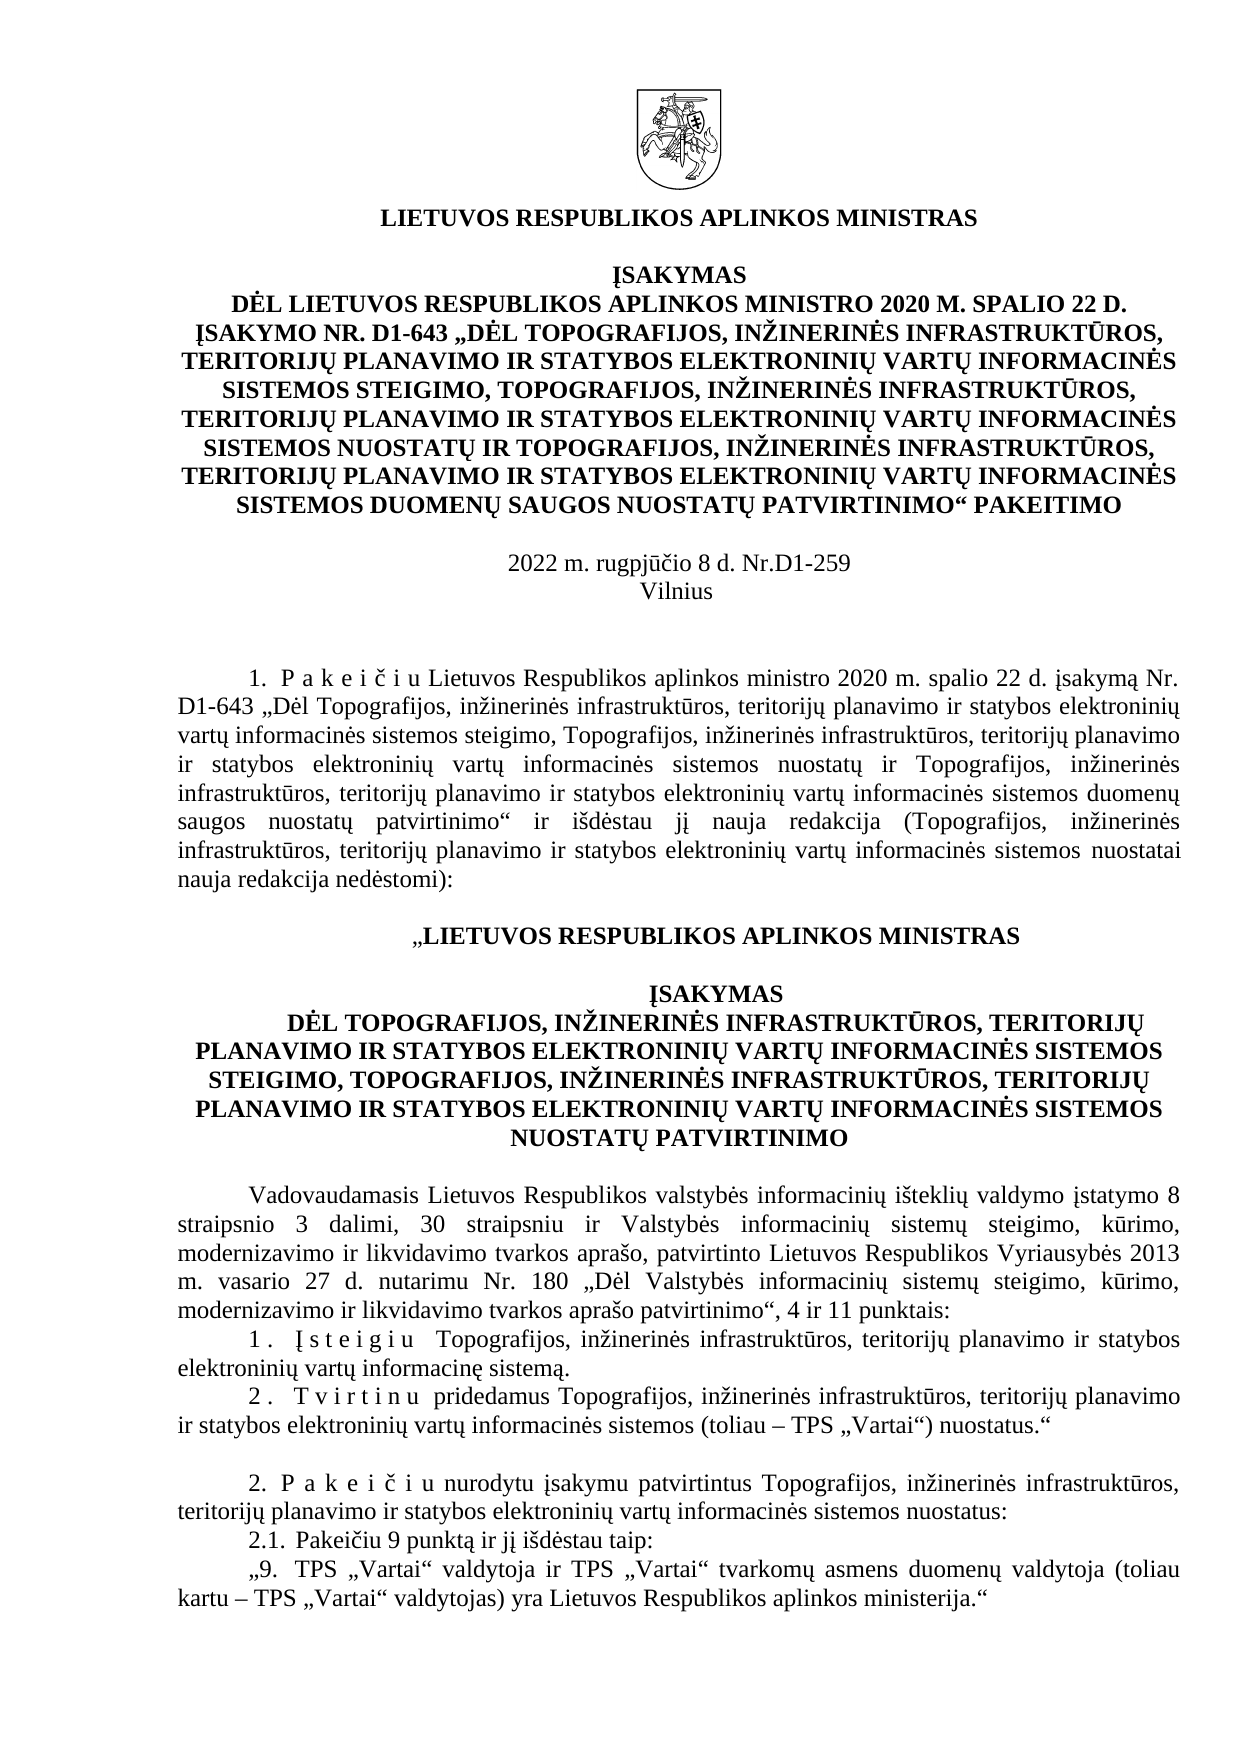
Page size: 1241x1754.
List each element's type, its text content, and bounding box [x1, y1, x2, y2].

text LIETUVOS RESPUBLIKOS APLINKOS MINISTRAS [177, 203, 1181, 231]
text „9. TPS „Vartai“ valdytoja ir TPS „Vartai“ tvarkomų asmens duomenų valdytoja (toliau kartu – TPS „Vartai“ valdytojas) yra Lietuvos Respublikos aplinkos ministerija.“ [177, 1554, 1181, 1611]
text 2. Tvirtinu pridedamus Topografijos, inžinerinės infrastruktūros, teritorijų planavimo ir statybos elektroninių vartų informacinės sistemos (toliau – TPS „Vartai“) nuostatus.“ [177, 1381, 1181, 1439]
text 2. P a k e i č i u nurodytu įsakymu patvirtintus Topografijos, inžinerinės infrastruktūros, teritorijų planavimo ir statybos elektroninių vartų informacinės sistemos nuostatus: [177, 1468, 1181, 1525]
text ĮSAKYMAS [177, 979, 1181, 1008]
text DĖL LIETUVOS RESPUBLIKOS APLINKOS MINISTRO 2020 M. SPALIO 22 D. ĮSAKYMO NR. D1-643 „DĖL TOPOGRAFIJOS, INŽINERINĖS INFRASTRUKTŪROS, TERITORIJŲ PLANAVIMO IR STATYBOS ELEKTRONINIŲ VARTŲ INFORMACINĖS SISTEMOS STEIGIMO, TOPOGRAFIJOS, INŽINERINĖS INFRASTRUKTŪROS, TERITORIJŲ PLANAVIMO IR STATYBOS ELEKTRONINIŲ VARTŲ INFORMACINĖS SISTEMOS NUOSTATŲ IR TOPOGRAFIJOS, INŽINERINĖS INFRASTRUKTŪROS, TERITORIJŲ PLANAVIMO IR STATYBOS ELEKTRONINIŲ VARTŲ INFORMACINĖS SISTEMOS DUOMENŲ SAUGOS NUOSTATŲ PATVIRTINIMO“ PAKEITIMO [177, 289, 1181, 519]
text Vadovaudamasis Lietuvos Respublikos valstybės informacinių išteklių valdymo įstatymo 8 straipsnio 3 dalimi, 30 straipsniu ir Valstybės informacinių sistemų steigimo, kūrimo, modernizavimo ir likvidavimo tvarkos aprašo, patvirtinto Lietuvos Respublikos Vyriausybės 2013 m. vasario 27 d. nutarimu Nr. 180 „Dėl Valstybės informacinių sistemų steigimo, kūrimo, modernizavimo ir likvidavimo tvarkos aprašo patvirtinimo“, 4 ir 11 punktais: [177, 1180, 1181, 1324]
text 2.1. Pakeičiu 9 punktą ir jį išdėstau taip: [248, 1525, 1181, 1554]
text „LIETUVOS RESPUBLIKOS APLINKOS MINISTRAS [177, 921, 1181, 950]
text DĖL TOPOGRAFIJOS, INŽINERINĖS INFRASTRUKTŪROS, TERITORIJŲ PLANAVIMO IR STATYBOS ELEKTRONINIŲ VARTŲ INFORMACINĖS SISTEMOS STEIGIMO, TOPOGRAFIJOS, INŽINERINĖS INFRASTRUKTŪROS, TERITORIJŲ PLANAVIMO IR STATYBOS ELEKTRONINIŲ VARTŲ INFORMACINĖS SISTEMOS NUOSTATŲ PATVIRTINIMO [177, 1008, 1181, 1151]
text 1. P a k e i č i u Lietuvos Respublikos aplinkos ministro 2020 m. spalio 22 d. įsakymą Nr. D1-643 „Dėl Topografijos, inžinerinės infrastruktūros, teritorijų planavimo ir statybos elektroninių vartų informacinės sistemos steigimo, Topografijos, inžinerinės infrastruktūros, teritorijų planavimo ir statybos elektroninių vartų informacinės sistemos nuostatų ir Topografijos, inžinerinės infrastruktūros, teritorijų planavimo ir statybos elektroninių vartų informacinės sistemos duomenų saugos nuostatų patvirtinimo“ ir išdėstau jį nauja redakcija (Topografijos, inžinerinės infrastruktūros, teritorijų planavimo ir statybos elektroninių vartų informacinės sistemos nuostatai nauja redakcija nedėstomi): [177, 663, 1181, 893]
text 1. Įsteigiu Topografijos, inžinerinės infrastruktūros, teritorijų planavimo ir statybos elektroninių vartų informacinę sistemą. [177, 1324, 1181, 1381]
text Vilnius [177, 576, 1181, 634]
text 2022 m. rugpjūčio 8 d. Nr.D1-259 [177, 548, 1181, 576]
text ĮSAKYMAS [177, 260, 1181, 289]
